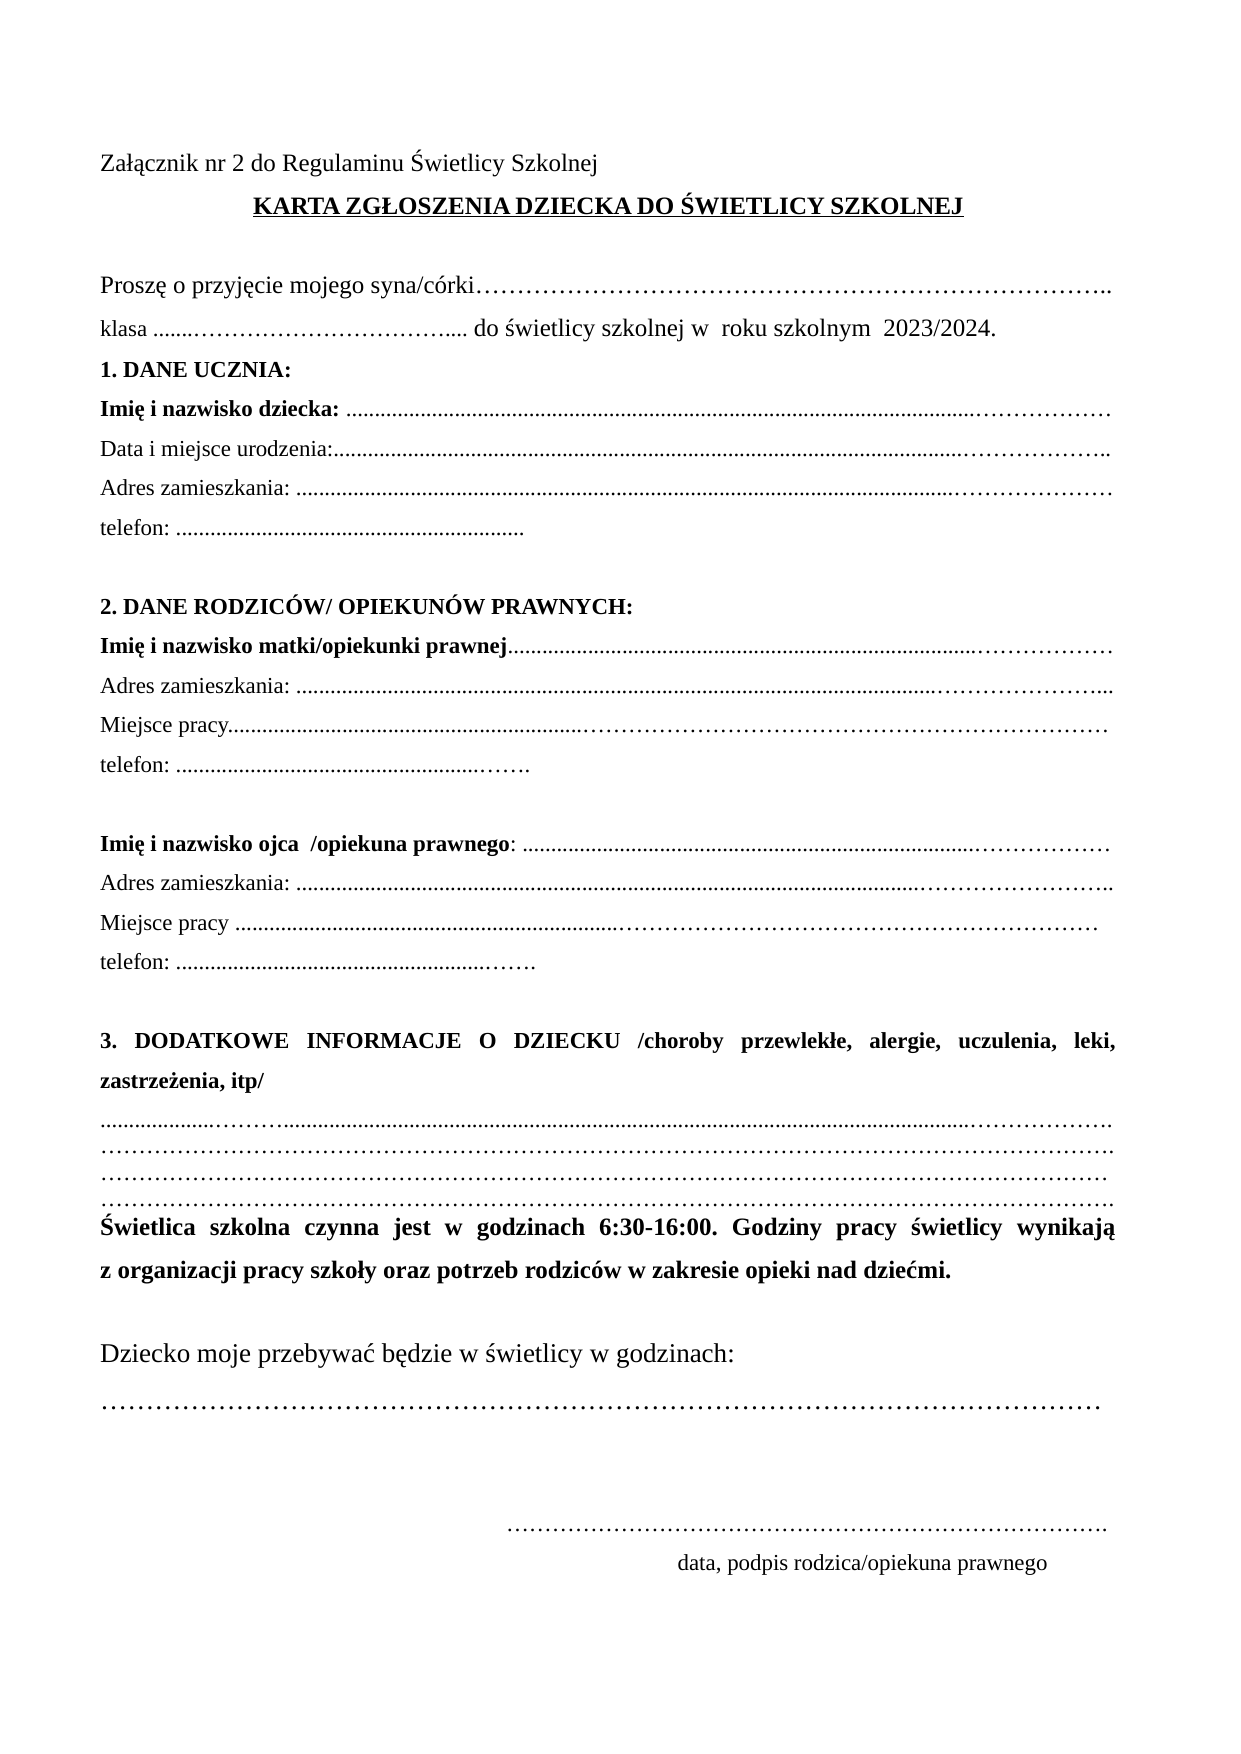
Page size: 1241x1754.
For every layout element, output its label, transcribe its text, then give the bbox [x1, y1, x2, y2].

text 2. DANE RODZICÓW/ OPIEKUNÓW PRAWNYCH: [100, 593, 1117, 619]
text Adres zamieszkania: ...................................................................................................................………………… [100, 474, 1117, 501]
text Adres zamieszkania: ................................................................................................................…………………... [100, 672, 1117, 698]
text Miejsce pracy..............................................................…………………………………………………………… [100, 711, 1117, 738]
text Data i miejsce urodzenia:..............................................................................................................……………….. [100, 435, 1117, 461]
text …………………………………………………………………………………………………………………………………………………………………………………………………………………………………………. [100, 1159, 1117, 1212]
text data, podpis rodzica/opiekuna prawnego [100, 1549, 1117, 1575]
text ....................………........................................................................................................................………………. [100, 1106, 1117, 1132]
text ………………………………………………………………………………………………… [100, 1384, 1117, 1415]
text Świetlica szkolna czynna jest w godzinach 6:30-16:00. Godziny pracy świetlicy wynikają z organizacji pracy szkoły oraz potrzeb rodziców w zakresie opieki nad dziećmi. [100, 1212, 1117, 1283]
text telefon: ............................................................. [100, 514, 1117, 540]
text klasa .......…………………………….... do świetlicy szkolnej w roku szkolnym 2023/2024. [100, 313, 1117, 342]
text Imię i nazwisko dziecka: ..............................................................................................................……………… [100, 396, 1117, 422]
text telefon: ......................................................……. [100, 948, 1117, 974]
subtitle Załącznik nr 2 do Regulaminu Świetlicy Szkolnej [100, 148, 1117, 176]
subtitle KARTA ZGŁOSZENIA DZIECKA DO ŚWIETLICY SZKOLNEJ [100, 191, 1117, 219]
text Imię i nazwisko ojca /opiekuna prawnego: ...............................................................................……………… [100, 830, 1117, 856]
text Dziecko moje przebywać będzie w świetlicy w godzinach: [100, 1337, 1117, 1368]
text telefon: .....................................................……. [100, 751, 1117, 777]
text 3. DODATKOWE INFORMACJE O DZIECKU /choroby przewlekłe, alergie, uczulenia, leki, zastrzeżenia, itp/ [100, 1027, 1117, 1093]
text ……………………………………………………………………. [100, 1509, 1117, 1536]
text Adres zamieszkania: .............................................................................................................…………………….. [100, 869, 1117, 896]
text Miejsce pracy ...................................................................……………………………………………………… [100, 909, 1117, 935]
text 1. DANE UCZNIA: [100, 356, 1117, 382]
text Proszę o przyjęcie mojego syna/córki………………………………………………………………….. [100, 270, 1117, 298]
text Imię i nazwisko matki/opiekunki prawnej..................................................................................……………… [100, 632, 1117, 659]
text ……………………………………………………………………………………………………………………. [100, 1132, 1117, 1159]
